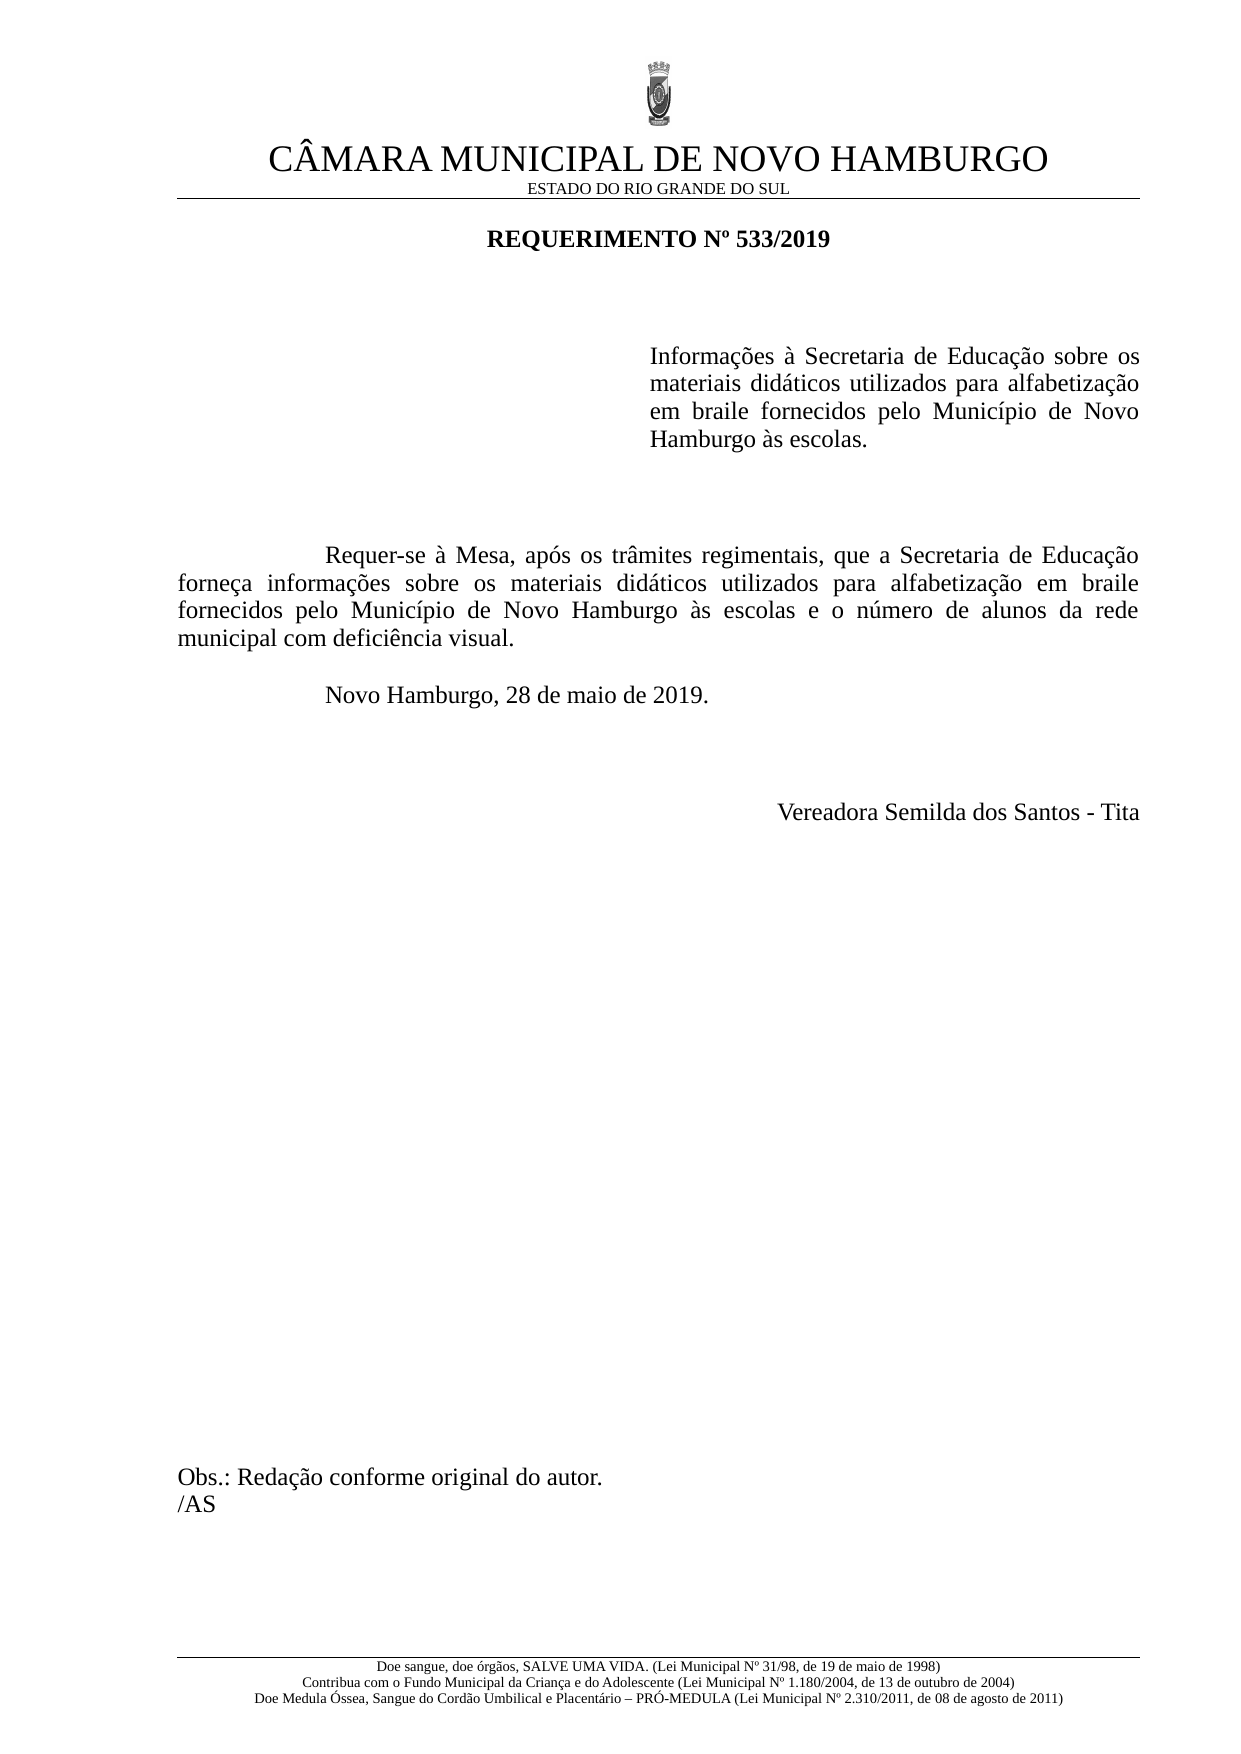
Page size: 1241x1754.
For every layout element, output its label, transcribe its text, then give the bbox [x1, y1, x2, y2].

text /AS [177, 1490, 1140, 1518]
text Vereadora Semilda dos Santos - Tita [177, 798, 1140, 825]
text Requer-se à Mesa, após os trâmites regimentais, que a Secretaria de Educação forneça informações sobre os materiais didáticos utilizados para alfabetização em braile fornecidos pelo Município de Novo Hamburgo às escolas e o número de alunos da rede municipal com deficiência visual. [177, 541, 1140, 652]
text Obs.: Redação conforme original do autor. [177, 1463, 1140, 1490]
text Novo Hamburgo, 28 de maio de 2019. [177, 681, 1140, 709]
text Informações à Secretaria de Educação sobre os materiais didáticos utilizados para alfabetização em braile fornecidos pelo Município de Novo Hamburgo às escolas. [649, 342, 1140, 453]
title REQUERIMENTO Nº 533/2019 [177, 226, 1140, 253]
